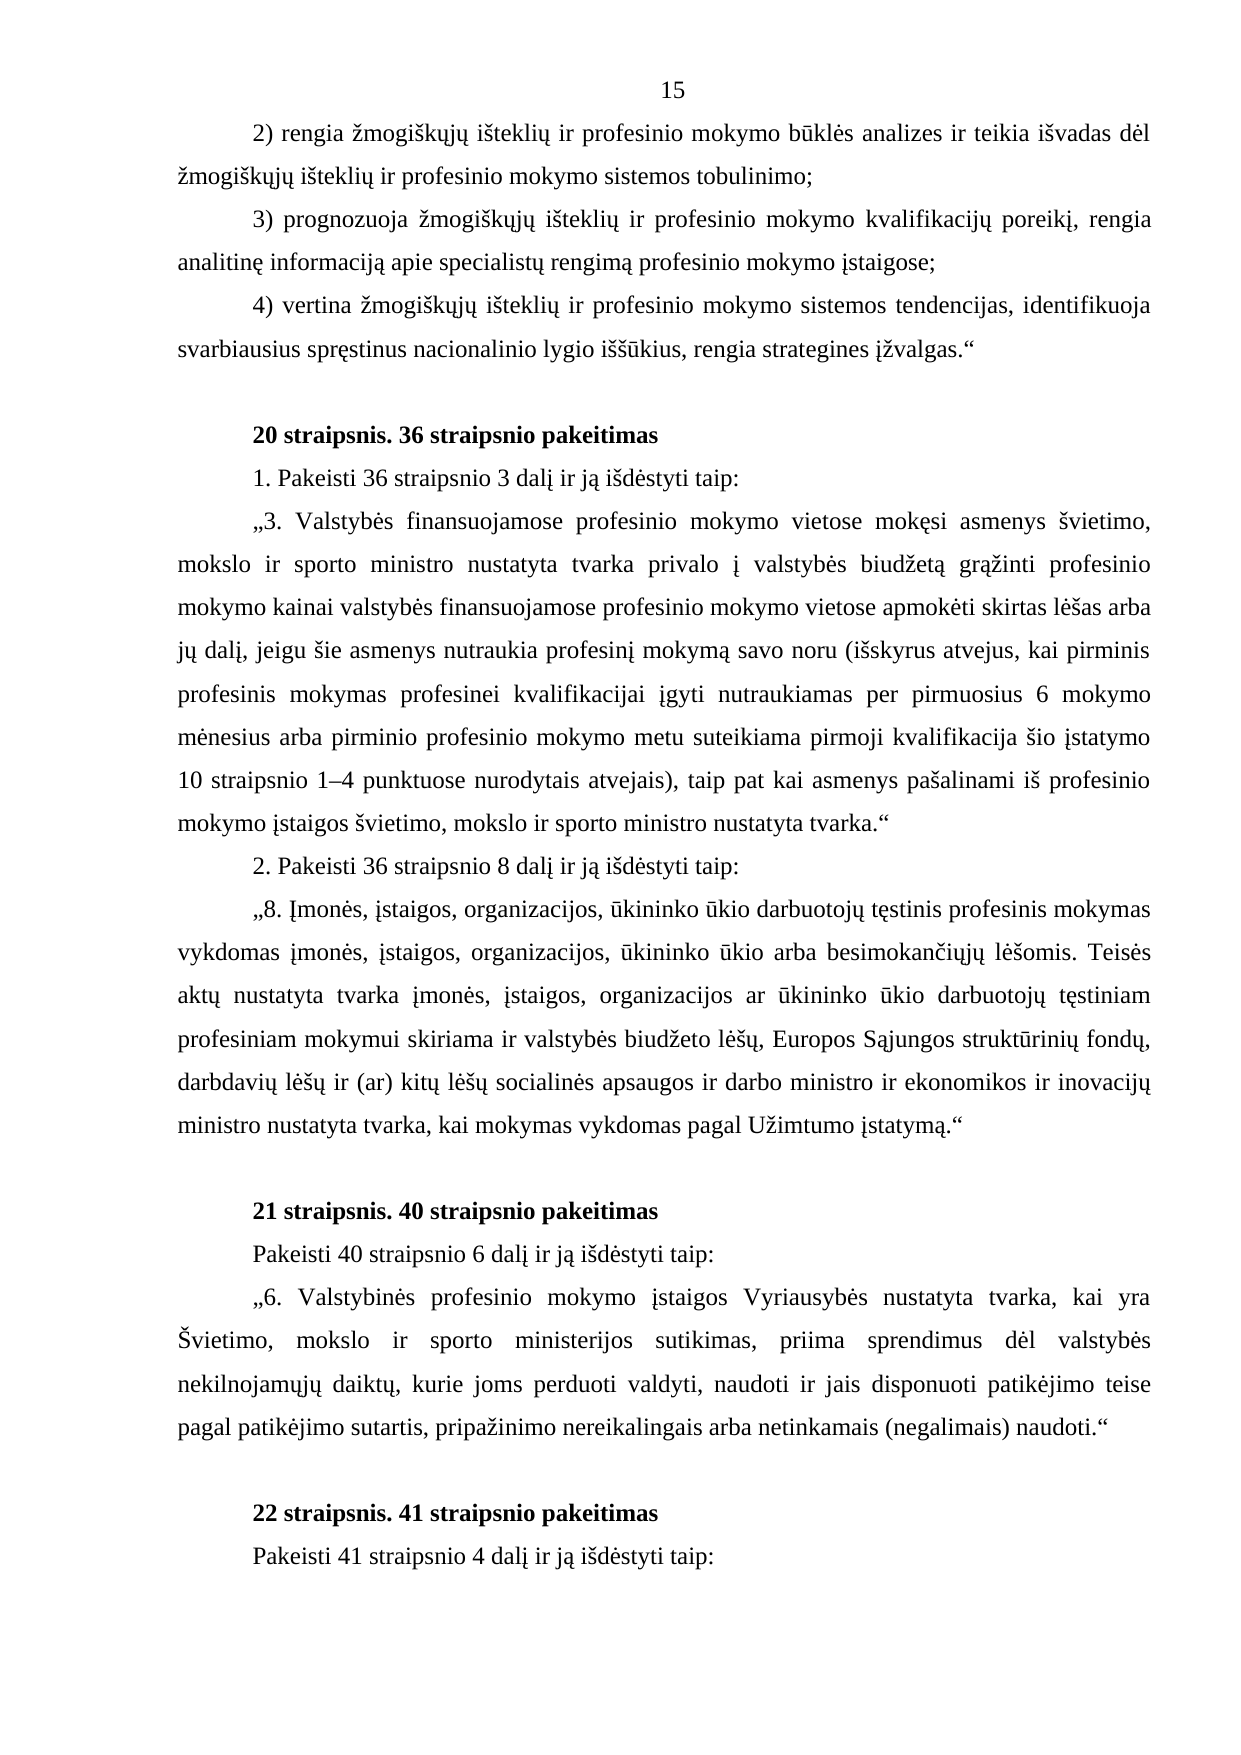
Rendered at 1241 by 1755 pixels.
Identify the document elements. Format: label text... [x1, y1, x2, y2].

text Pakeisti 40 straipsnio 6 dalį ir ją išdėstyti taip: [177, 1239, 1152, 1268]
text 4) vertina žmogiškųjų išteklių ir profesinio mokymo sistemos tendencijas, identifikuoja svarbiausius spręstinus nacionalinio lygio iššūkius, rengia strategines įžvalgas.“ [177, 291, 1152, 362]
text „3. Valstybės finansuojamose profesinio mokymo vietose mokęsi asmenys švietimo, mokslo ir sporto ministro nustatyta tvarka privalo į valstybės biudžetą grąžinti profesinio mokymo kainai valstybės finansuojamose profesinio mokymo vietose apmokėti skirtas lėšas arba jų dalį, jeigu šie asmenys nutraukia profesinį mokymą savo noru (išskyrus atvejus, kai pirminis profesinis mokymas profesinei kvalifikacijai įgyti nutraukiamas per pirmuosius 6 mokymo mėnesius arba pirminio profesinio mokymo metu suteikiama pirmoji kvalifikacija šio įstatymo 10 straipsnio 1–4 punktuose nurodytais atvejais), taip pat kai asmenys pašalinami iš profesinio mokymo įstaigos švietimo, mokslo ir sporto ministro nustatyta tvarka.“ [177, 506, 1152, 837]
text 2) rengia žmogiškųjų išteklių ir profesinio mokymo būklės analizes ir teikia išvadas dėl žmogiškųjų išteklių ir profesinio mokymo sistemos tobulinimo; [177, 118, 1152, 190]
text 20 straipsnis. 36 straipsnio pakeitimas [177, 420, 1152, 449]
text „8. Įmonės, įstaigos, organizacijos, ūkininko ūkio darbuotojų tęstinis profesinis mokymas vykdomas įmonės, įstaigos, organizacijos, ūkininko ūkio arba besimokančiųjų lėšomis. Teisės aktų nustatyta tvarka įmonės, įstaigos, organizacijos ar ūkininko ūkio darbuotojų tęstiniam profesiniam mokymui skiriama ir valstybės biudžeto lėšų, Europos Sąjungos struktūrinių fondų, darbdavių lėšų ir (ar) kitų lėšų socialinės apsaugos ir darbo ministro ir ekonomikos ir inovacijų ministro nustatyta tvarka, kai mokymas vykdomas pagal Užimtumo įstatymą.“ [177, 894, 1152, 1139]
text „6. Valstybinės profesinio mokymo įstaigos Vyriausybės nustatyta tvarka, kai yra Švietimo, mokslo ir sporto ministerijos sutikimas, priima sprendimus dėl valstybės nekilnojamųjų daiktų, kurie joms perduoti valdyti, naudoti ir jais disponuoti patikėjimo teise pagal patikėjimo sutartis, pripažinimo nereikalingais arba netinkamais (negalimais) naudoti.“ [177, 1282, 1152, 1441]
text 21 straipsnis. 40 straipsnio pakeitimas [177, 1196, 1152, 1225]
text Pakeisti 41 straipsnio 4 dalį ir ją išdėstyti taip: [177, 1541, 1152, 1570]
text 22 straipsnis. 41 straipsnio pakeitimas [177, 1498, 1152, 1527]
text 3) prognozuoja žmogiškųjų išteklių ir profesinio mokymo kvalifikacijų poreikį, rengia analitinę informaciją apie specialistų rengimą profesinio mokymo įstaigose; [177, 204, 1152, 276]
text 1. Pakeisti 36 straipsnio 3 dalį ir ją išdėstyti taip: [177, 463, 1152, 492]
text 2. Pakeisti 36 straipsnio 8 dalį ir ją išdėstyti taip: [177, 851, 1152, 880]
